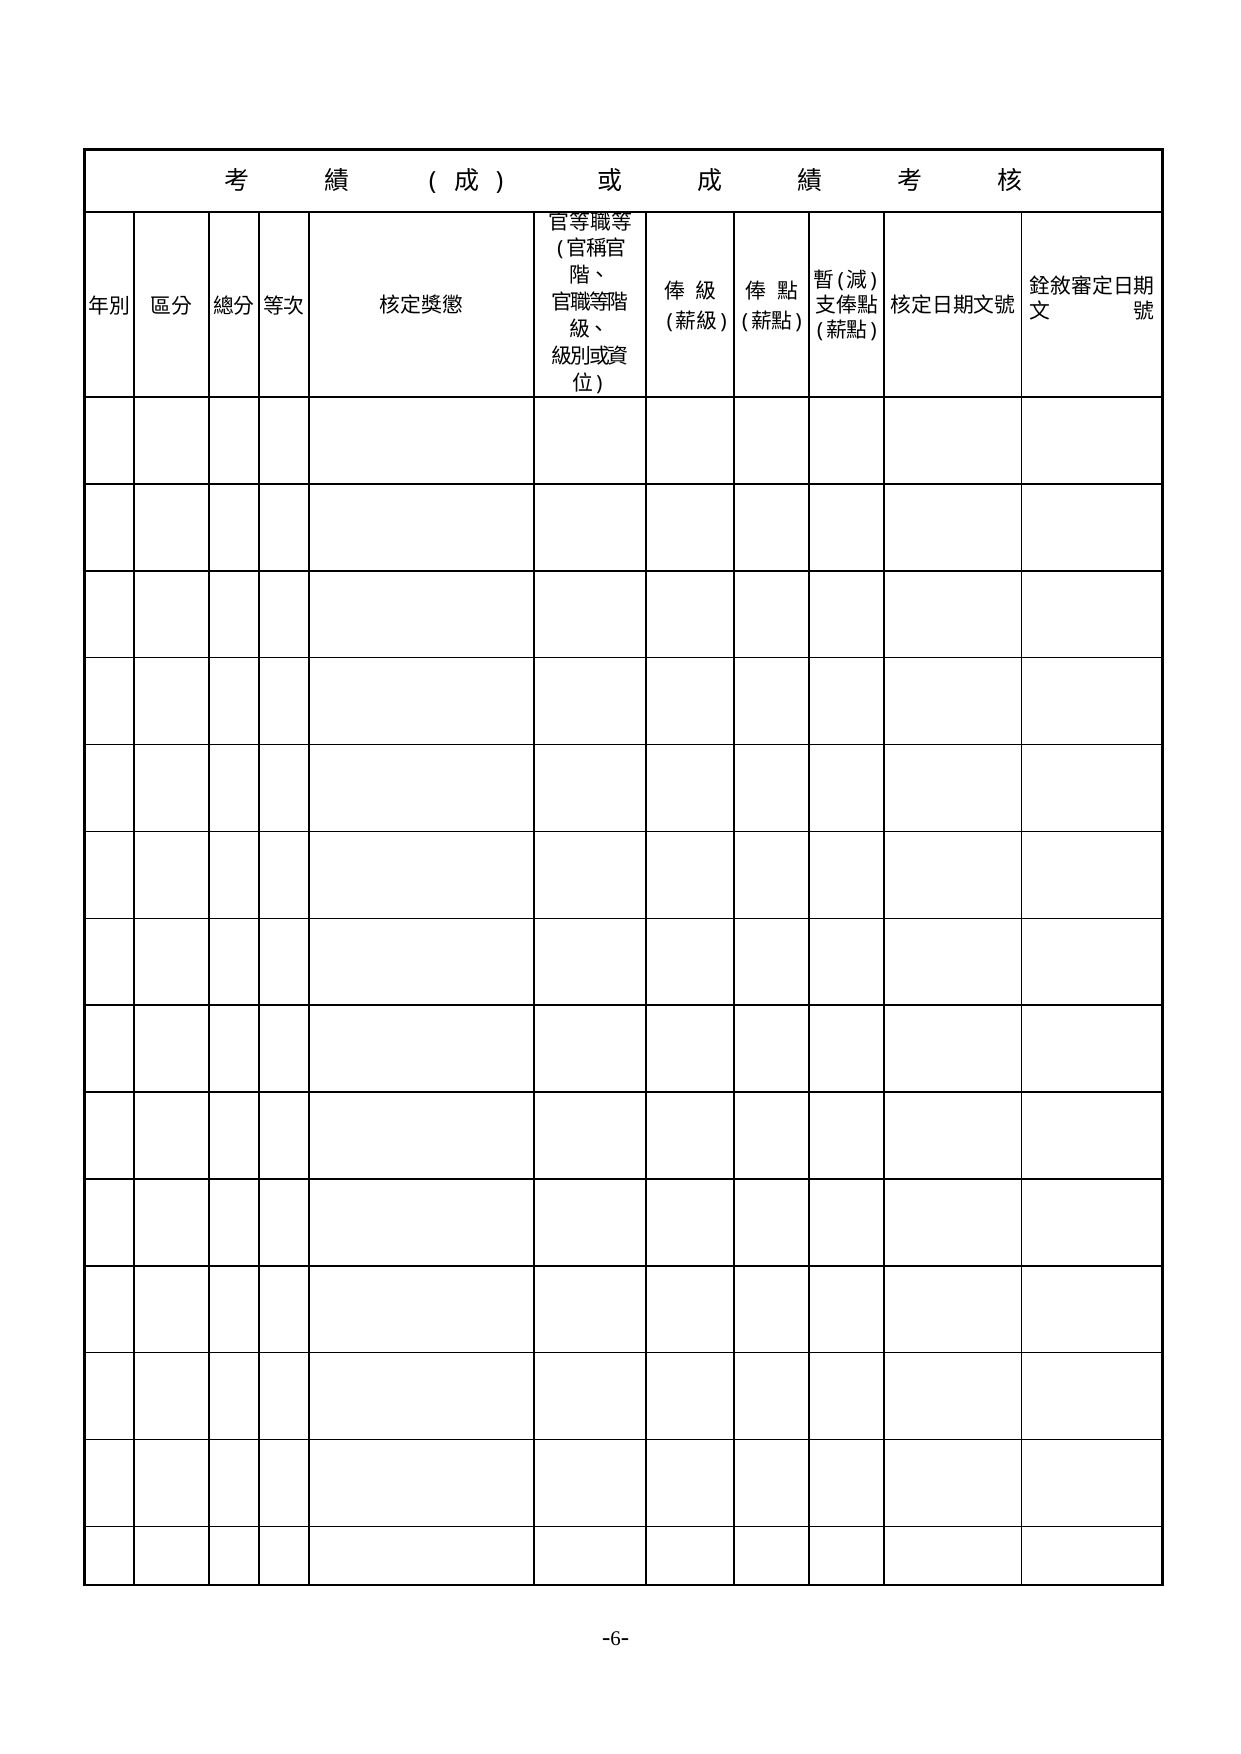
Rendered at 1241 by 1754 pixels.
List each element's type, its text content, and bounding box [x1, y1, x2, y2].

table_cell [86, 1353, 133, 1439]
table_cell [1022, 832, 1161, 917]
table_cell [210, 572, 258, 657]
table_cell [135, 398, 208, 483]
table_cell [885, 1353, 1021, 1439]
table_cell [535, 572, 645, 657]
table_cell 暫(減)支俸點(薪點) [810, 213, 883, 396]
table_cell [260, 1267, 308, 1352]
table_cell [135, 1527, 208, 1584]
table_cell [260, 1006, 308, 1091]
table_cell [647, 745, 733, 831]
table_cell [535, 1353, 645, 1439]
table_cell [535, 485, 645, 570]
table_cell 核定日期文號 [885, 213, 1021, 396]
table_cell [810, 1527, 883, 1584]
table_cell [135, 1353, 208, 1439]
table_cell [735, 1440, 808, 1526]
table_cell [86, 919, 133, 1004]
table_cell [310, 1180, 533, 1265]
table_cell [210, 1267, 258, 1352]
table_cell [535, 1527, 645, 1584]
table_cell [735, 832, 808, 917]
table_cell [86, 398, 133, 483]
table_cell [260, 1353, 308, 1439]
table_cell [810, 1180, 883, 1265]
table_cell [647, 1267, 733, 1352]
table_cell [260, 658, 308, 744]
table_cell [260, 1440, 308, 1526]
table_cell [885, 1267, 1021, 1352]
table_cell [735, 1180, 808, 1265]
table_cell [535, 832, 645, 917]
table_cell [135, 745, 208, 831]
table_cell [310, 1267, 533, 1352]
table_cell [885, 1006, 1021, 1091]
table_cell [86, 1267, 133, 1352]
table_cell [535, 1180, 645, 1265]
table_cell [810, 572, 883, 657]
table_cell [885, 485, 1021, 570]
table_cell [1022, 1267, 1161, 1352]
table_cell [885, 572, 1021, 657]
table_cell [810, 485, 883, 570]
table_cell [647, 572, 733, 657]
table_cell [647, 398, 733, 483]
table_cell [535, 398, 645, 483]
table_cell [810, 745, 883, 831]
table_cell [810, 919, 883, 1004]
table_cell [86, 1180, 133, 1265]
table_cell 核定獎懲 [310, 213, 533, 396]
table_cell 俸 級 (薪級) [647, 213, 733, 396]
table_cell [535, 1267, 645, 1352]
table_cell [310, 658, 533, 744]
table_cell [135, 1440, 208, 1526]
table_cell [1022, 658, 1161, 744]
table_cell [885, 658, 1021, 744]
table_cell [810, 1267, 883, 1352]
table_cell [86, 1527, 133, 1584]
table_cell [735, 1006, 808, 1091]
table_cell [135, 1093, 208, 1178]
table_cell [810, 1353, 883, 1439]
table_cell [810, 832, 883, 917]
table_cell [885, 1093, 1021, 1178]
table_cell [135, 1267, 208, 1352]
table_cell [310, 1353, 533, 1439]
table_cell [647, 485, 733, 570]
table_cell [135, 658, 208, 744]
table_cell [210, 832, 258, 917]
table_cell [1022, 1093, 1161, 1178]
table_cell [735, 745, 808, 831]
table_cell [310, 1093, 533, 1178]
table_cell [210, 485, 258, 570]
table_cell [86, 1006, 133, 1091]
table_cell [86, 485, 133, 570]
table_cell [647, 1353, 733, 1439]
table_cell [810, 1093, 883, 1178]
table_cell [1022, 919, 1161, 1004]
table_cell [86, 1093, 133, 1178]
table_cell [260, 572, 308, 657]
table_cell [260, 485, 308, 570]
table_cell [885, 919, 1021, 1004]
table_cell [735, 658, 808, 744]
table_cell [1022, 485, 1161, 570]
table_cell [210, 398, 258, 483]
table_cell [135, 485, 208, 570]
table_cell [735, 572, 808, 657]
table_cell [885, 1440, 1021, 1526]
table_cell [535, 1093, 645, 1178]
table_cell [735, 485, 808, 570]
table_cell [647, 658, 733, 744]
table_cell [310, 919, 533, 1004]
table_cell [735, 919, 808, 1004]
table_cell [810, 1006, 883, 1091]
table_cell [210, 1180, 258, 1265]
table_cell 總分 [210, 213, 258, 396]
table_header 考 績 ( 成 ) 或 成 績 考 核 [86, 151, 1161, 211]
table_cell [885, 832, 1021, 917]
table_cell [310, 1527, 533, 1584]
table_cell [1022, 1353, 1161, 1439]
table_cell [135, 919, 208, 1004]
table_cell [260, 1180, 308, 1265]
table_cell 銓敘審定日期文 號 [1022, 213, 1161, 396]
table_cell [210, 745, 258, 831]
table_cell [135, 572, 208, 657]
table_cell [535, 919, 645, 1004]
table_cell [260, 398, 308, 483]
table_cell [310, 398, 533, 483]
table_cell 官等職等 (官稱官階、 官職等階級、 級別或資位) [535, 213, 645, 396]
table_cell [310, 1440, 533, 1526]
table_cell [260, 919, 308, 1004]
table_cell [260, 832, 308, 917]
table_cell [535, 745, 645, 831]
table_cell [885, 1527, 1021, 1584]
table_cell [735, 1353, 808, 1439]
table_cell [535, 1440, 645, 1526]
table_cell [310, 745, 533, 831]
table_cell [647, 1006, 733, 1091]
table_cell [1022, 745, 1161, 831]
table_cell [885, 1180, 1021, 1265]
table_cell [1022, 1006, 1161, 1091]
table_cell [210, 1353, 258, 1439]
table_cell [647, 1180, 733, 1265]
table_cell [135, 1180, 208, 1265]
table_cell [210, 1006, 258, 1091]
table_cell [647, 1440, 733, 1526]
table_cell [735, 1093, 808, 1178]
table_cell [260, 745, 308, 831]
table_cell [735, 1527, 808, 1584]
table_cell [1022, 1527, 1161, 1584]
table_cell [647, 832, 733, 917]
table_cell [310, 1006, 533, 1091]
table_cell [86, 1440, 133, 1526]
table_cell [310, 485, 533, 570]
table_cell [1022, 1440, 1161, 1526]
table_cell [310, 572, 533, 657]
table_cell [210, 1093, 258, 1178]
table_cell [135, 832, 208, 917]
table_cell [647, 1093, 733, 1178]
table_cell 俸 點(薪點) [735, 213, 808, 396]
table_cell [535, 1006, 645, 1091]
table_cell 等次 [260, 213, 308, 396]
table_cell [735, 398, 808, 483]
table_cell [210, 1440, 258, 1526]
table_cell [135, 1006, 208, 1091]
table_cell [210, 919, 258, 1004]
table_cell [885, 398, 1021, 483]
table_cell [210, 658, 258, 744]
table_cell [810, 398, 883, 483]
table_cell [810, 1440, 883, 1526]
table_cell [535, 658, 645, 744]
table_cell [647, 919, 733, 1004]
table_cell [86, 572, 133, 657]
table_cell [1022, 1180, 1161, 1265]
table_cell [885, 745, 1021, 831]
table_cell [260, 1093, 308, 1178]
table_cell [210, 1527, 258, 1584]
table_cell [810, 658, 883, 744]
table_cell [735, 1267, 808, 1352]
table_cell [310, 832, 533, 917]
table_cell 年別 [86, 213, 133, 396]
table_cell 區分 [135, 213, 208, 396]
table_cell [260, 1527, 308, 1584]
table_cell [647, 1527, 733, 1584]
table_cell [86, 658, 133, 744]
table_cell [1022, 398, 1161, 483]
table_cell [86, 832, 133, 917]
table_cell [1022, 572, 1161, 657]
table_cell [86, 745, 133, 831]
